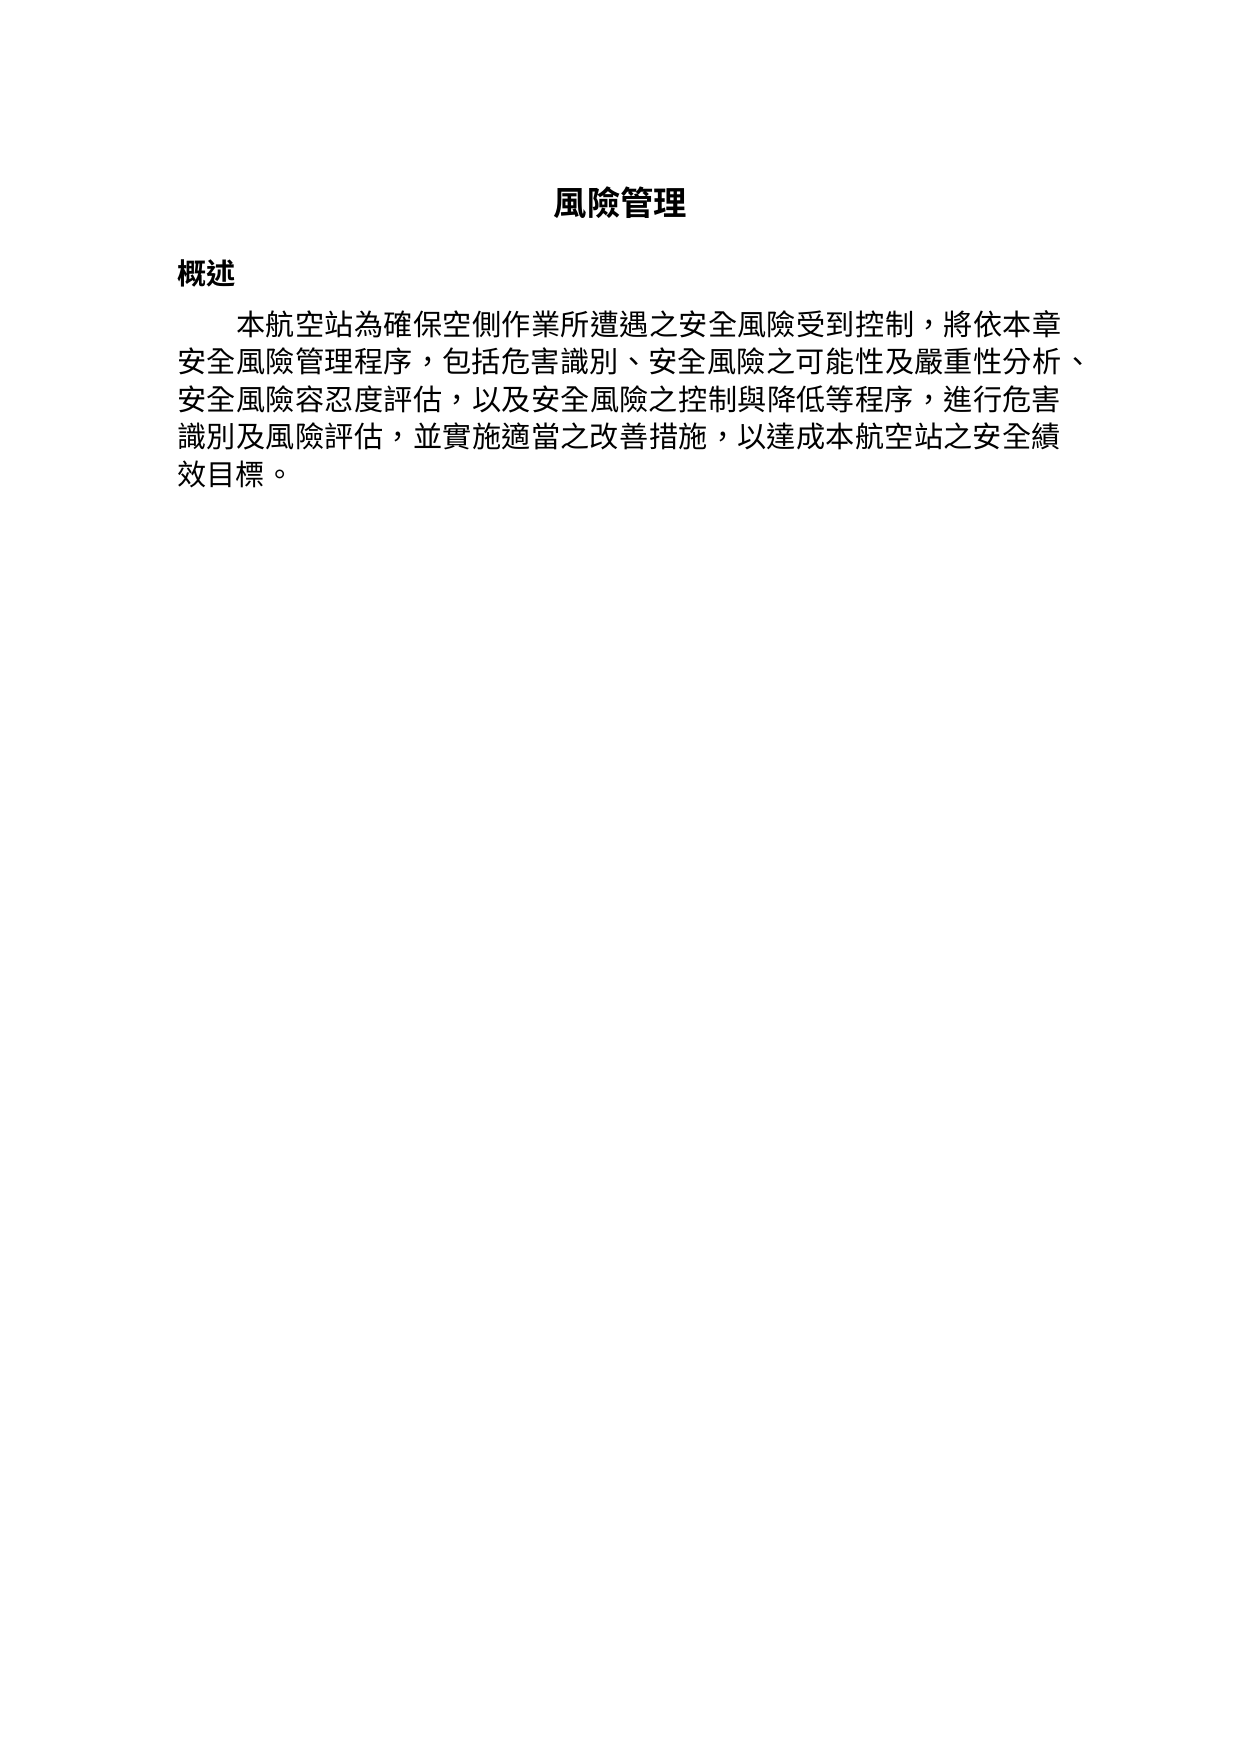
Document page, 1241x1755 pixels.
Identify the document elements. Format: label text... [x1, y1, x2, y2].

text 概述 [177, 250, 1063, 293]
subtitle 風險管理 [177, 177, 1063, 225]
text 本航空站為確保空側作業所遭遇之安全風險受到控制，將依本章安全風險管理程序，包括危害識別、安全風險之可能性及嚴重性分析、安全風險容忍度評估，以及安全風險之控制與降低等程序，進行危害識別及風險評估，並實施適當之改善措施，以達成本航空站之安全績效目標。 [177, 305, 1063, 493]
